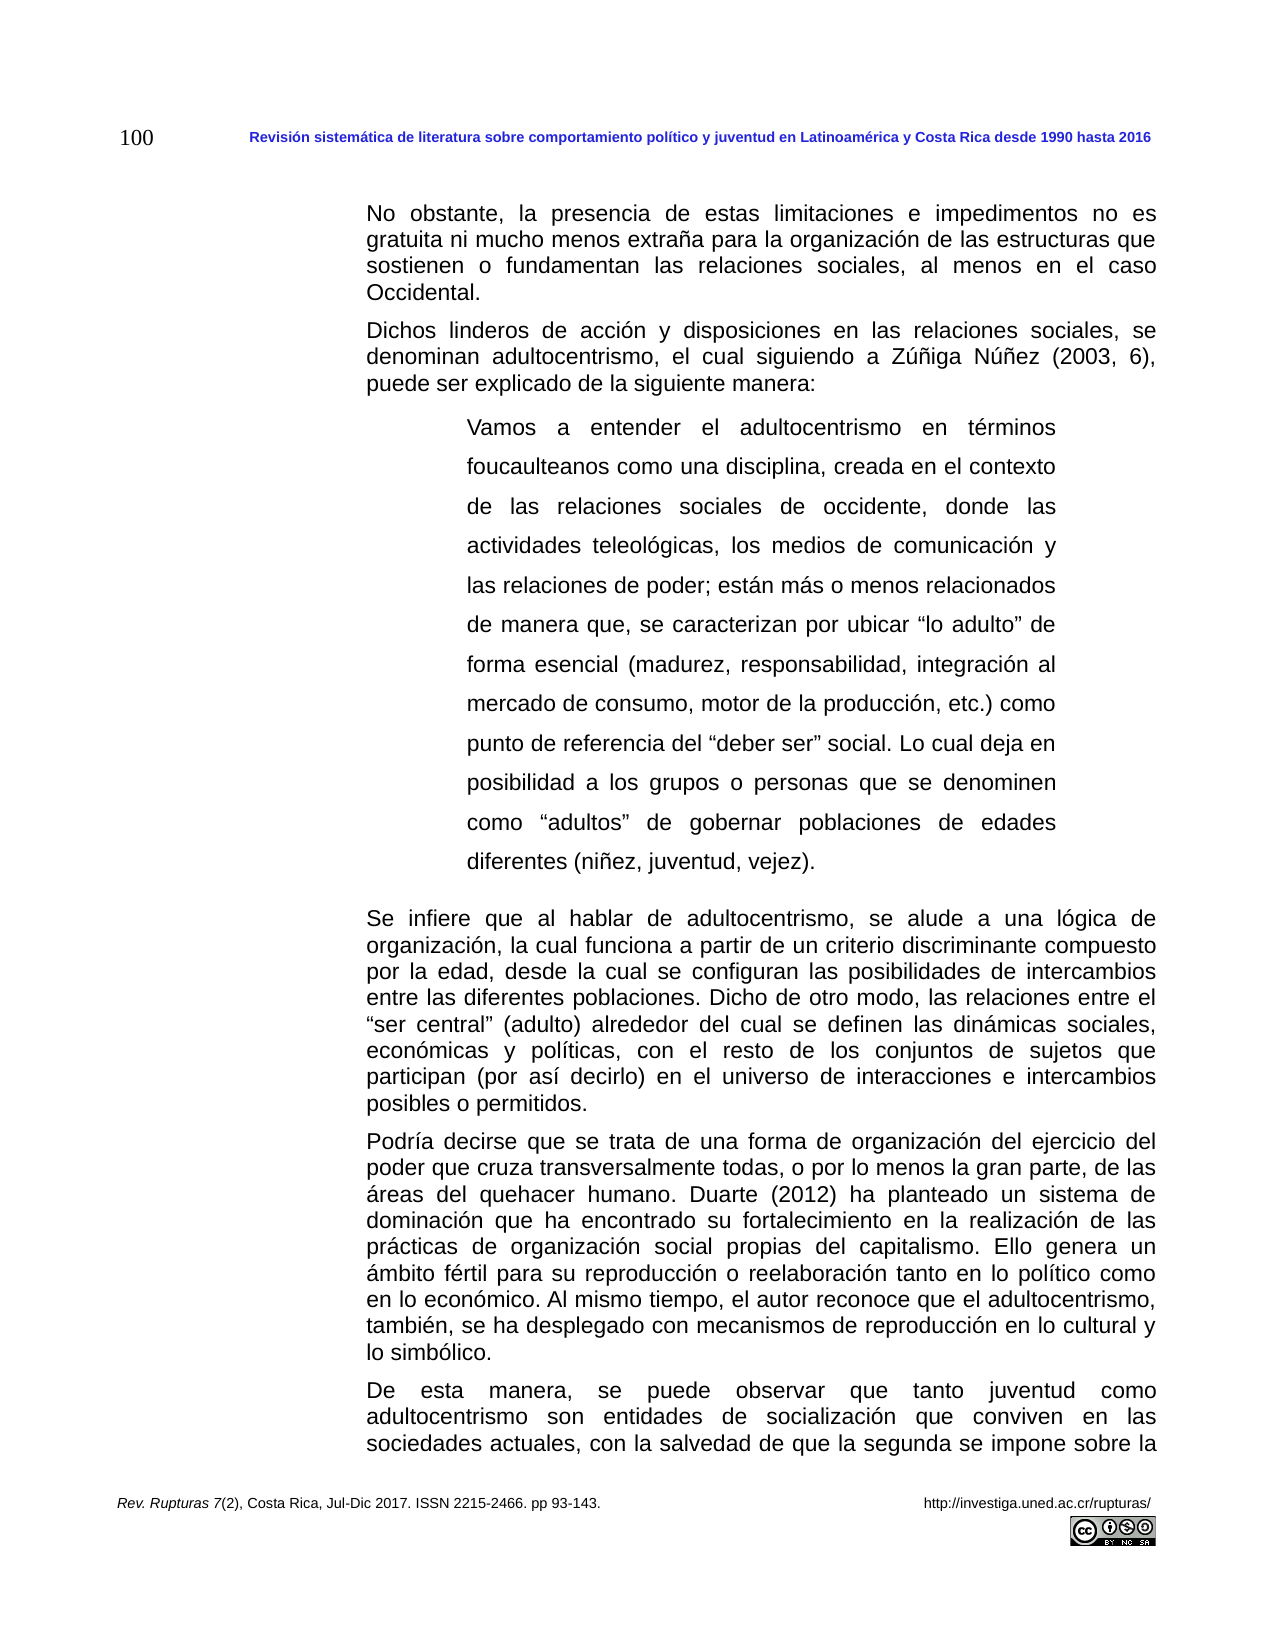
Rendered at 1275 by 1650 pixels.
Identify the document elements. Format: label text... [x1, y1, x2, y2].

text Se infiere que al hablar de adultocentrismo, se alude a una lógica de organización, la cual funciona a partir de un criterio discriminante compuesto por la edad, desde la cual se configuran las posibilidades de intercambios entre las diferentes poblaciones. Dicho de otro modo, las relaciones entre el “ser central” (adulto) alrededor del cual se definen las dinámicas sociales, económicas y políticas, con el resto de los conjuntos de sujetos que participan (por así decirlo) en el universo de interacciones e intercambios posibles o permitidos. [366, 905, 1157, 1116]
text No obstante, la presencia de estas limitaciones e impedimentos no es gratuita ni mucho menos extraña para la organización de las estructuras que sostienen o fundamentan las relaciones sociales, al menos en el caso Occidental. [366, 200, 1157, 305]
picture [1070, 1516, 1156, 1546]
text Dichos linderos de acción y disposiciones en las relaciones sociales, se denominan adultocentrismo, el cual siguiendo a Zúñiga Núñez (2003, 6), puede ser explicado de la siguiente manera: [366, 317, 1157, 396]
text Vamos a entender el adultocentrismo en términos foucaulteanos como una disciplina, creada en el contexto de las relaciones sociales de occidente, donde las actividades teleológicas, los medios de comunicación y las relaciones de poder; están más o menos relacionados de manera que, se caracterizan por ubicar “lo adulto” de forma esencial (madurez, responsabilidad, integración al mercado de consumo, motor de la producción, etc.) como punto de referencia del “deber ser” social. Lo cual deja en posibilidad a los grupos o personas que se denominen como “adultos” de gobernar poblaciones de edades diferentes (niñez, juventud, vejez). [467, 414, 1056, 874]
text De esta manera, se puede observar que tanto juventud como adultocentrismo son entidades de socialización que conviven en las sociedades actuales, con la salvedad de que la segunda se impone sobre la [366, 1377, 1157, 1456]
text Podría decirse que se trata de una forma de organización del ejercicio del poder que cruza transversalmente todas, o por lo menos la gran parte, de las áreas del quehacer humano. Duarte (2012) ha planteado un sistema de dominación que ha encontrado su fortalecimiento en la realización de las prácticas de organización social propias del capitalismo. Ello genera un ámbito fértil para su reproducción o reelaboración tanto en lo político como en lo económico. Al mismo tiempo, el autor reconoce que el adultocentrismo, también, se ha desplegado con mecanismos de reproducción en lo cultural y lo simbólico. [366, 1128, 1157, 1365]
